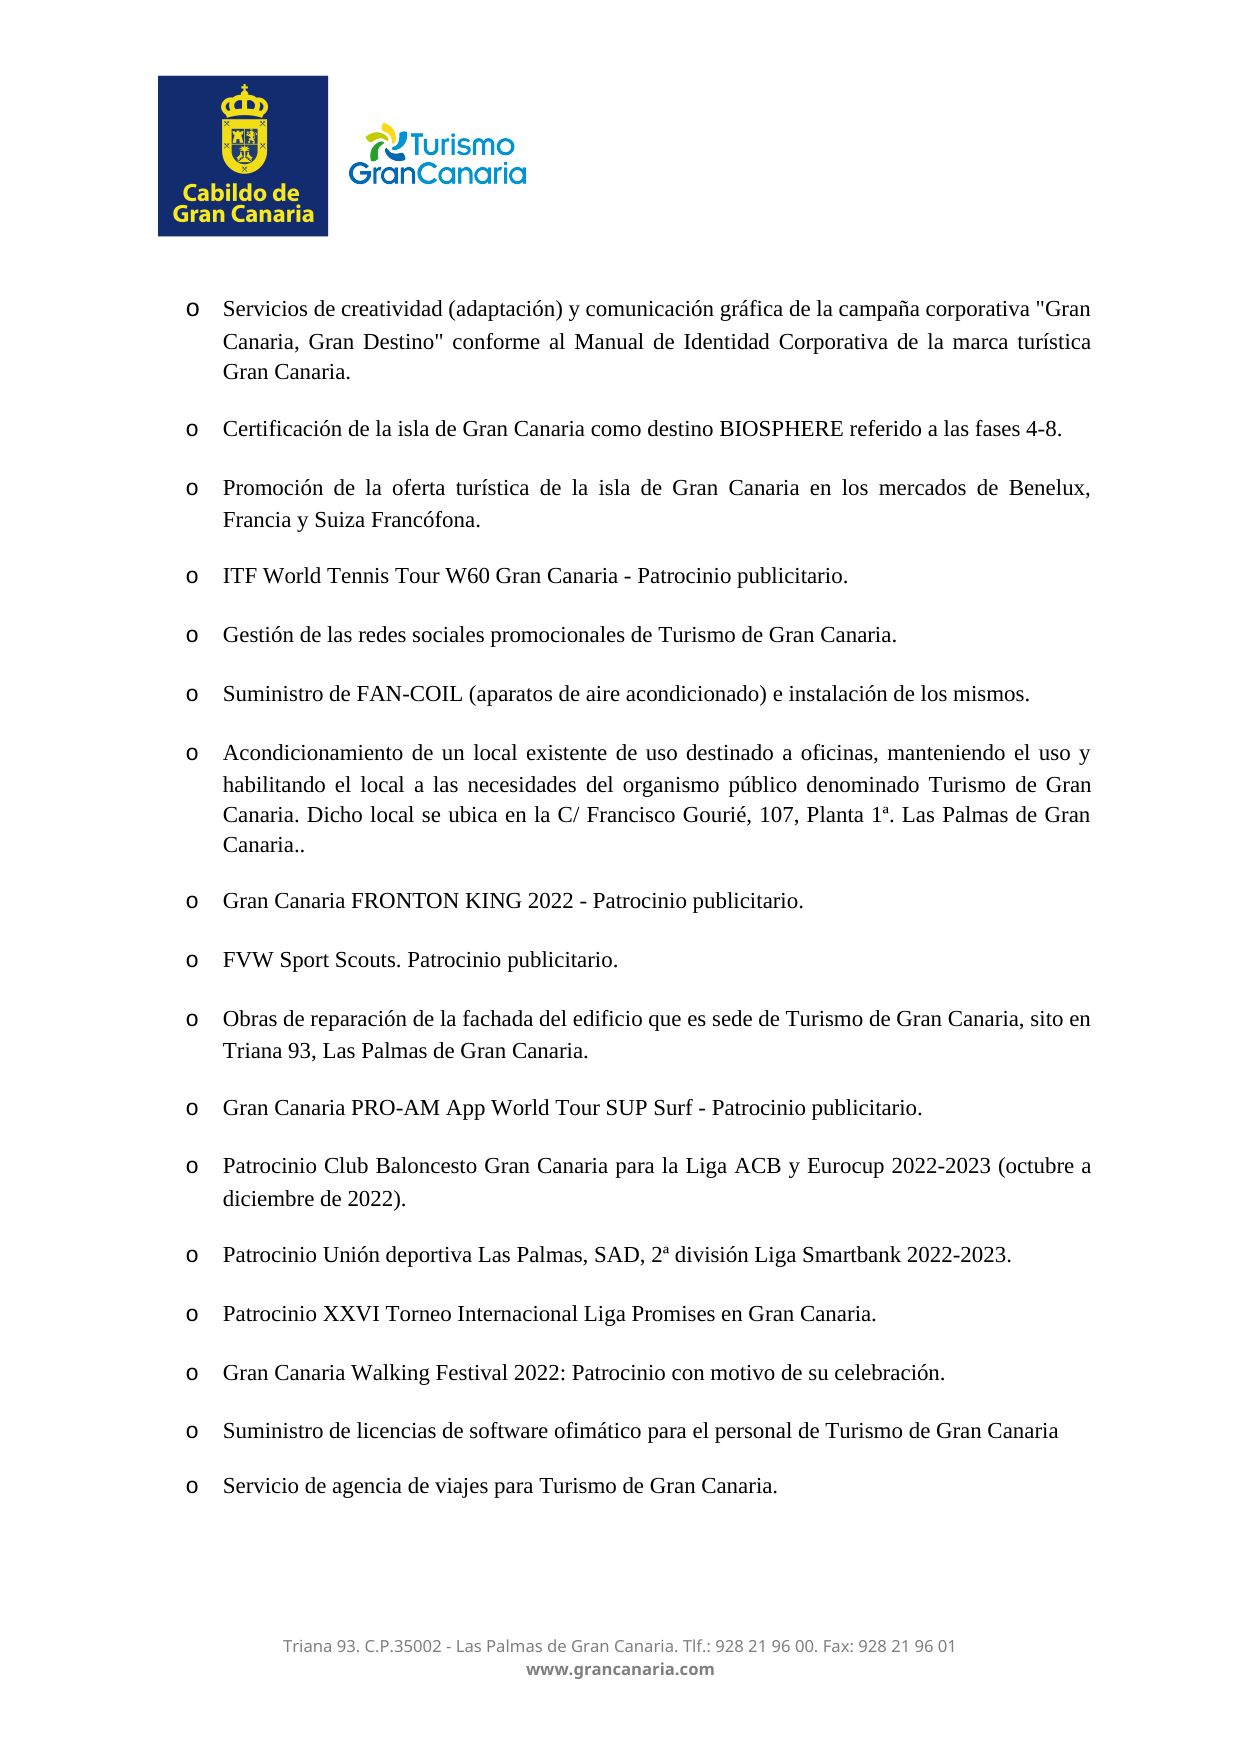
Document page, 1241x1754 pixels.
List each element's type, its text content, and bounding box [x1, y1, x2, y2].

list Acondicionamiento de un local existente de uso destinado a oficinas, manteniendo el uso y habilitando el local a las necesidades del organismo público denominado Turismo de Gran Canaria. Dicho local se ubica en la C/ Francisco Gourié, 107, Planta 1ª. Las Palmas de Gran Canaria.. [185, 738, 1093, 857]
list Gran Canaria Walking Festival 2022: Patrocinio con motivo de su celebración. [185, 1359, 1093, 1387]
list Servicios de creatividad (adaptación) y comunicación gráfica de la campaña corporativa "Gran Canaria, Gran Destino" conforme al Manual de Identidad Corporativa de la marca turística Gran Canaria. [185, 295, 1093, 385]
list Patrocinio Unión deportiva Las Palmas, SAD, 2ª división Liga Smartbank 2022-2023. [185, 1241, 1093, 1269]
list ITF World Tennis Tour W60 Gran Canaria - Patrocinio publicitario. [185, 562, 1093, 591]
list Patrocinio XXVI Torneo Internacional Liga Promises en Gran Canaria. [185, 1300, 1093, 1328]
list Patrocinio Club Baloncesto Gran Canaria para la Liga ACB y Eurocup 2022-2023 (octubre a diciembre de 2022). [185, 1152, 1093, 1211]
list Obras de reparación de la fachada del edificio que es sede de Turismo de Gran Canaria, sito en Triana 93, Las Palmas de Gran Canaria. [185, 1005, 1093, 1063]
list Servicio de agencia de viajes para Turismo de Gran Canaria. [185, 1472, 1093, 1500]
list Suministro de licencias de software ofimático para el personal de Turismo de Gran Canaria [185, 1417, 1093, 1446]
list Certificación de la isla de Gran Canaria como destino BIOSPHERE referido a las fases 4-8. [185, 415, 1093, 443]
list FVW Sport Scouts. Patrocinio publicitario. [185, 946, 1093, 974]
list Gran Canaria PRO-AM App World Tour SUP Surf - Patrocinio publicitario. [185, 1094, 1093, 1122]
picture [145, 63, 555, 250]
list Suministro de FAN-COIL (aparatos de aire acondicionado) e instalación de los mismos. [185, 680, 1093, 708]
list Gestión de las redes sociales promocionales de Turismo de Gran Canaria. [185, 621, 1093, 649]
list Promoción de la oferta turística de la isla de Gran Canaria en los mercados de Benelux, Francia y Suiza Francófona. [185, 474, 1093, 532]
list Gran Canaria FRONTON KING 2022 - Patrocinio publicitario. [185, 888, 1093, 916]
